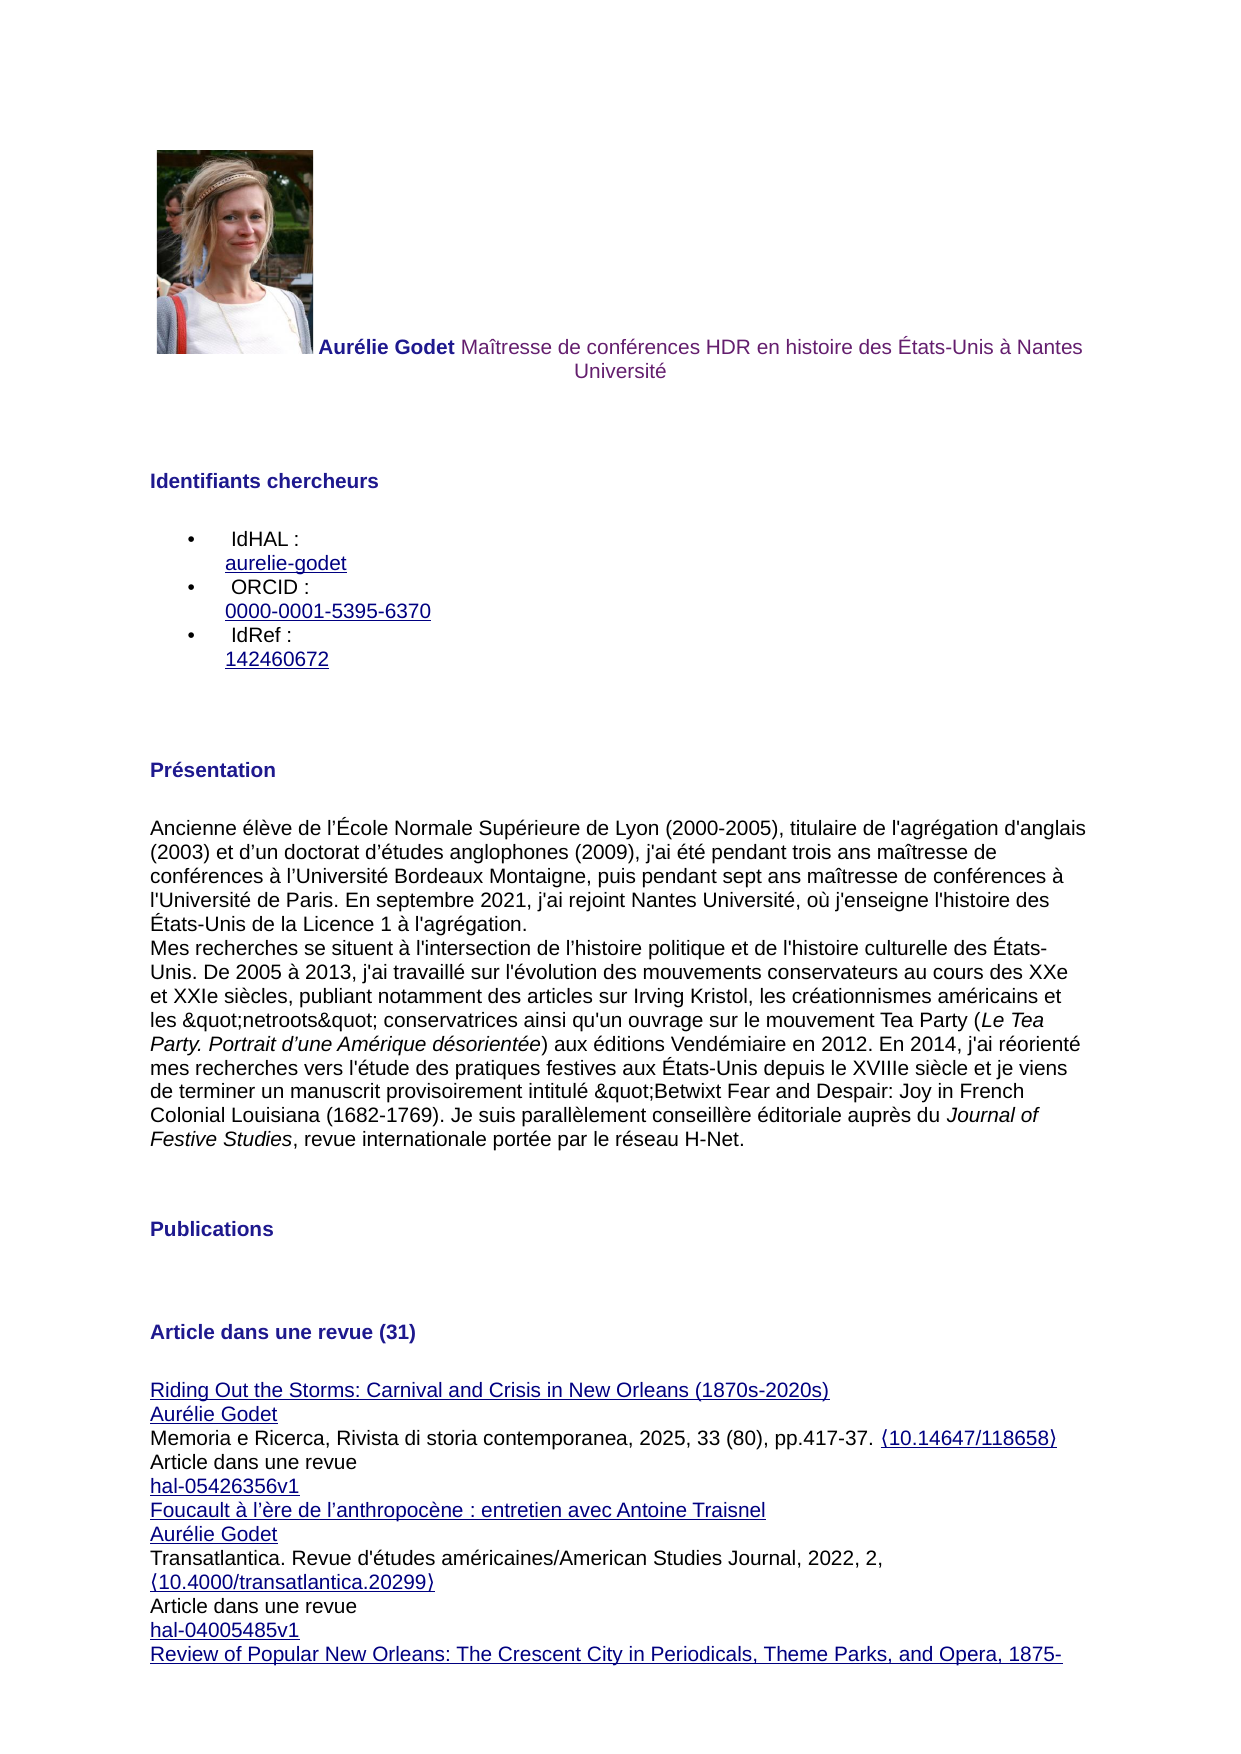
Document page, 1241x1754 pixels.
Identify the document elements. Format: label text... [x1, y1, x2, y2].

subtitle Publications [150, 1217, 1090, 1241]
table_header Riding Out the Storms: Carnival and Crisis in New Orleans (1870s-2020s) Aurélie Godet Memoria e Ricerca, Rivista di storia contemporanea, 2025, 33 (80), pp.417-37. ⟨10.14647/118658⟩ Article dans une revue hal-05426356v1 [150, 1378, 1090, 1498]
list IdRef : [187, 623, 1090, 647]
list ORCID : [187, 575, 1090, 599]
list aurelie-godet [187, 551, 1090, 575]
list IdHAL : [187, 527, 1090, 551]
text Mes recherches se situent à l'intersection de l’histoire politique et de l'histoire culturelle des États-Unis. De 2005 à 2013, j'ai travaillé sur l'évolution des mouvements conservateurs au cours des XXe et XXIe siècles, publiant notamment des articles sur Irving Kristol, les créationnismes américains et les &quot;netroots&quot; conservatrices ainsi qu'un ouvrage sur le mouvement Tea Party (Le Tea Party. Portrait d’une Amérique désorientée) aux éditions Vendémiaire en 2012. En 2014, j'ai réorienté mes recherches vers l'étude des pratiques festives aux États-Unis depuis le XVIIIe siècle et je viens de terminer un manuscrit provisoirement intitulé &quot;Betwixt Fear and Despair: Joy in French Colonial Louisiana (1682-1769). Je suis parallèlement conseillère éditoriale auprès du Journal of Festive Studies, revue internationale portée par le réseau H-Net. [150, 936, 1090, 1151]
table_cell Foucault à l’ère de l’anthropocène : entretien avec Antoine Traisnel Aurélie Godet Transatlantica. Revue d'études américaines/American Studies Journal, 2022, 2, ⟨10.4000/transatlantica.20299⟩ Article dans une revue hal-04005485v1 [150, 1498, 1090, 1642]
text Ancienne élève de l’École Normale Supérieure de Lyon (2000-2005), titulaire de l'agrégation d'anglais (2003) et d’un doctorat d’études anglophones (2009), j'ai été pendant trois ans maîtresse de conférences à l’Université Bordeaux Montaigne, puis pendant sept ans maîtresse de conférences à l'Université de Paris. En septembre 2021, j'ai rejoint Nantes Université, où j'enseigne l'histoire des États-Unis de la Licence 1 à l'agrégation. [150, 816, 1090, 936]
subtitle Présentation [150, 757, 1090, 781]
subtitle Identifiants chercheurs [150, 469, 1090, 493]
table_cell Review of Popular New Orleans: The Crescent City in Periodicals, Theme Parks, and Opera, 1875- [150, 1642, 1090, 1666]
list 142460672 [187, 647, 1090, 671]
subtitle Aurélie Godet Maîtresse de conférences HDR en histoire des États-Unis à Nantes Université [150, 150, 1090, 382]
list 0000-0001-5395-6370 [187, 599, 1090, 623]
picture [156, 150, 314, 354]
subtitle Article dans une revue (31) [150, 1320, 1090, 1344]
